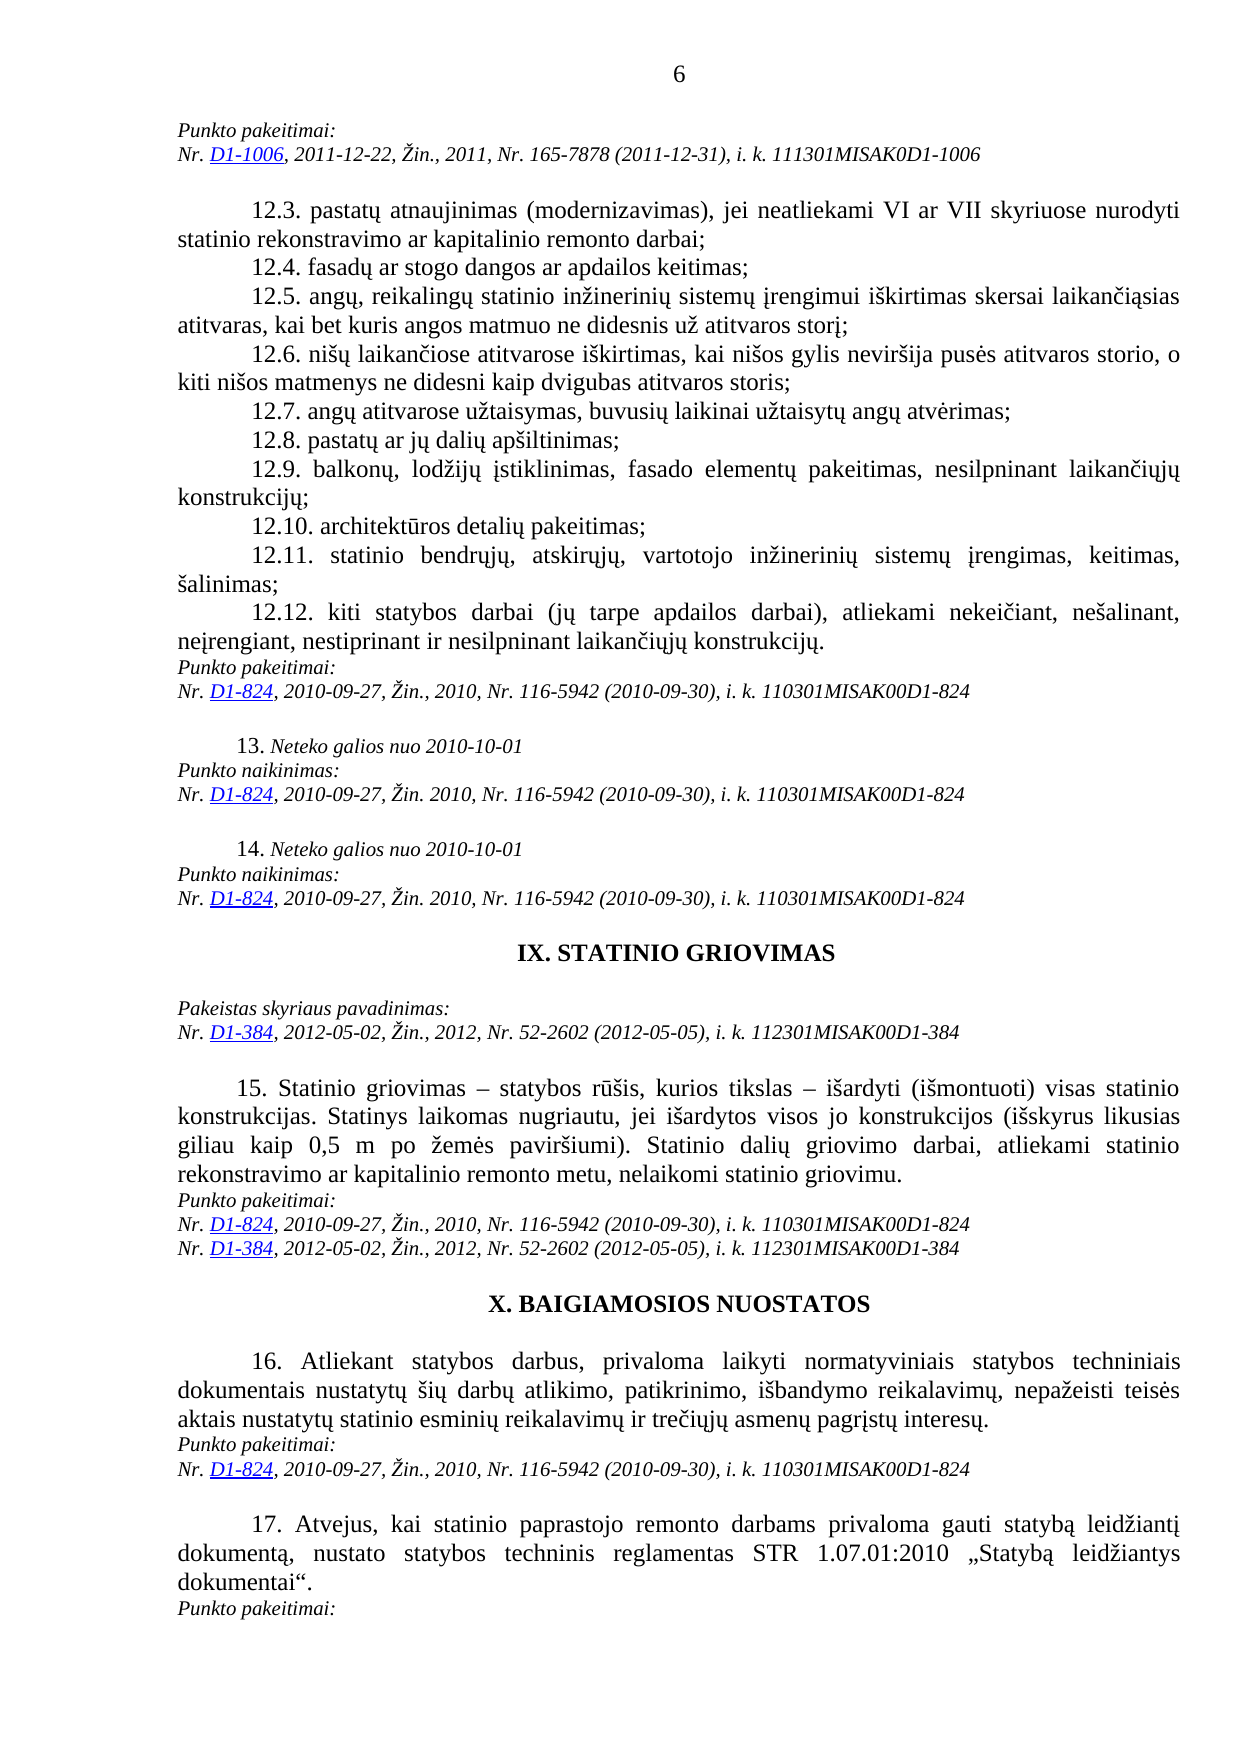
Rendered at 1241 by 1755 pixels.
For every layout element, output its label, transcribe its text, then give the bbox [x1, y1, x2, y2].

text 17. Atvejus, kai statinio paprastojo remonto darbams privaloma gauti statybą leidžiantį dokumentą, nustato statybos techninis reglamentas STR 1.07.01:2010 „Statybą leidžiantys dokumentai“. [177, 1509, 1181, 1596]
text Punkto naikinimas: [177, 758, 1181, 782]
text Punkto pakeitimai: [177, 655, 1181, 679]
text Nr. D1-824, 2010-09-27, Žin., 2010, Nr. 116-5942 (2010-09-30), i. k. 110301MISAK00D1-824 [177, 1456, 1181, 1481]
text 15. Statinio griovimas – statybos rūšis, kurios tikslas – išardyti (išmontuoti) visas statinio konstrukcijas. Statinys laikomas nugriautu, jei išardytos visos jo konstrukcijos (išskyrus likusias giliau kaip 0,5 m po žemės paviršiumi). Statinio dalių griovimo darbai, atliekami statinio rekonstravimo ar kapitalinio remonto metu, nelaikomi statinio griovimu. [177, 1073, 1181, 1188]
text Punkto pakeitimai: [177, 1188, 1181, 1212]
text Nr. D1-824, 2010-09-27, Žin. 2010, Nr. 116-5942 (2010-09-30), i. k. 110301MISAK00D1-824 [177, 782, 1181, 806]
text Nr. D1-824, 2010-09-27, Žin., 2010, Nr. 116-5942 (2010-09-30), i. k. 110301MISAK00D1-824 [177, 679, 1181, 703]
text Punkto naikinimas: [177, 861, 1181, 886]
text Punkto pakeitimai: [177, 118, 1181, 142]
text 12.4. fasadų ar stogo dangos ar apdailos keitimas; [177, 252, 1181, 281]
text 12.12. kiti statybos darbai (jų tarpe apdailos darbai), atliekami nekeičiant, nešalinant, neįrengiant, nestiprinant ir nesilpninant laikančiųjų konstrukcijų. [177, 597, 1181, 655]
text 12.7. angų atitvarose užtaisymas, buvusių laikinai užtaisytų angų atvėrimas; [177, 396, 1181, 425]
text Punkto pakeitimai: [177, 1596, 1181, 1619]
text 12.9. balkonų, lodžijų įstiklinimas, fasado elementų pakeitimas, nesilpninant laikančiųjų konstrukcijų; [177, 454, 1181, 511]
text 12.6. nišų laikančiose atitvarose iškirtimas, kai nišos gylis neviršija pusės atitvaros storio, o kiti nišos matmenys ne didesni kaip dvigubas atitvaros storis; [177, 339, 1181, 396]
text 12.10. architektūros detalių pakeitimas; [177, 511, 1181, 540]
text 13. Neteko galios nuo 2010-10-01 [177, 732, 1181, 758]
text X. BAIGIAMOSIOS NUOSTATOS [177, 1289, 1181, 1317]
text 12.3. pastatų atnaujinimas (modernizavimas), jei neatliekami VI ar VII skyriuose nurodyti statinio rekonstravimo ar kapitalinio remonto darbai; [177, 195, 1181, 252]
text Nr. D1-384, 2012-05-02, Žin., 2012, Nr. 52-2602 (2012-05-05), i. k. 112301MISAK00D1-384 [177, 1020, 1181, 1044]
text 14. Neteko galios nuo 2010-10-01 [177, 835, 1181, 861]
text Punkto pakeitimai: [177, 1432, 1181, 1456]
text Nr. D1-384, 2012-05-02, Žin., 2012, Nr. 52-2602 (2012-05-05), i. k. 112301MISAK00D1-384 [177, 1236, 1181, 1260]
text Nr. D1-1006, 2011-12-22, Žin., 2011, Nr. 165-7878 (2011-12-31), i. k. 111301MISAK0D1-1006 [177, 142, 1181, 166]
text IX. STATINIO GRIOVIMAS [177, 938, 1181, 967]
text Nr. D1-824, 2010-09-27, Žin. 2010, Nr. 116-5942 (2010-09-30), i. k. 110301MISAK00D1-824 [177, 886, 1181, 909]
text 12.8. pastatų ar jų dalių apšiltinimas; [177, 425, 1181, 454]
text 12.5. angų, reikalingų statinio inžinerinių sistemų įrengimui iškirtimas skersai laikančiąsias atitvaras, kai bet kuris angos matmuo ne didesnis už atitvaros storį; [177, 281, 1181, 339]
text 12.11. statinio bendrųjų, atskirųjų, vartotojo inžinerinių sistemų įrengimas, keitimas, šalinimas; [177, 540, 1181, 597]
text Pakeistas skyriaus pavadinimas: [177, 996, 1181, 1020]
text Nr. D1-824, 2010-09-27, Žin., 2010, Nr. 116-5942 (2010-09-30), i. k. 110301MISAK00D1-824 [177, 1212, 1181, 1236]
text 16. Atliekant statybos darbus, privaloma laikyti normatyviniais statybos techniniais dokumentais nustatytų šių darbų atlikimo, patikrinimo, išbandymo reikalavimų, nepažeisti teisės aktais nustatytų statinio esminių reikalavimų ir trečiųjų asmenų pagrįstų interesų. [177, 1346, 1181, 1432]
